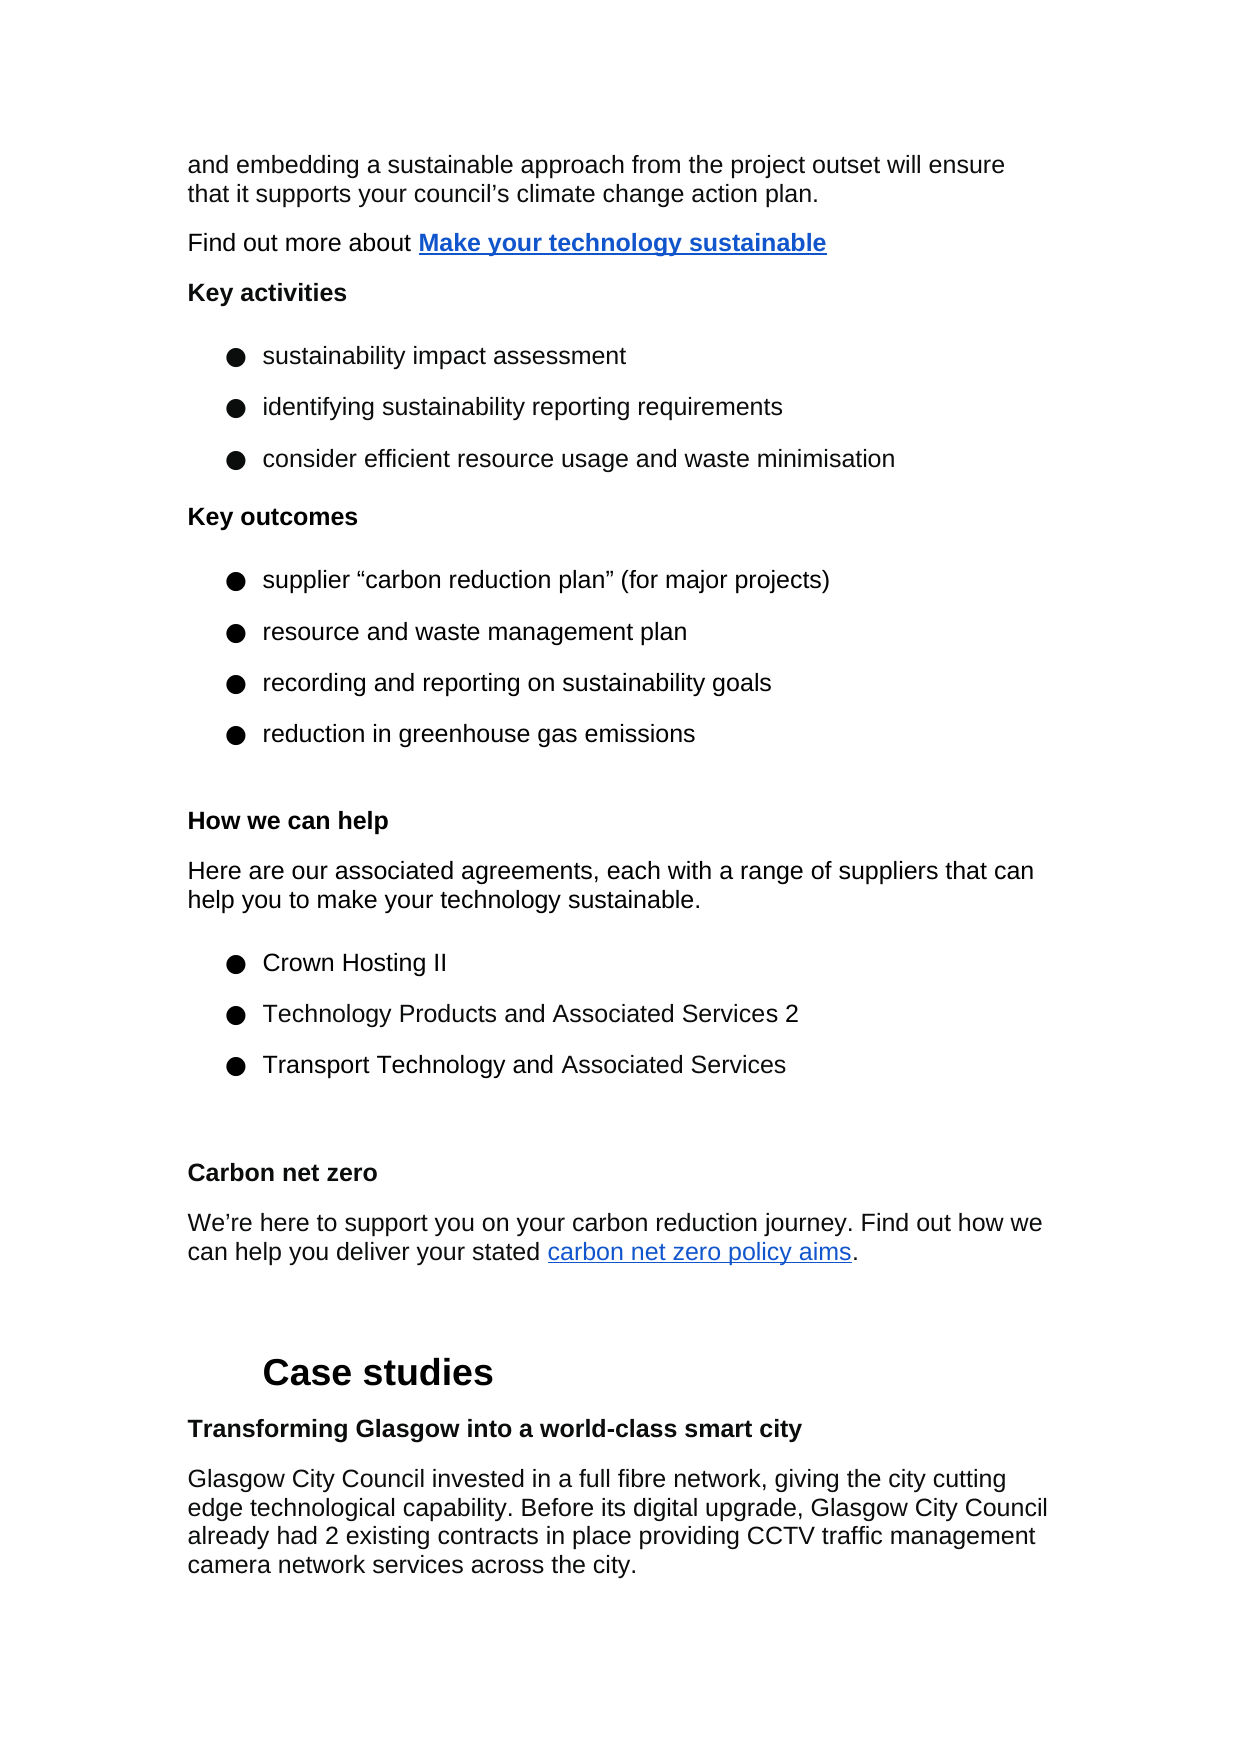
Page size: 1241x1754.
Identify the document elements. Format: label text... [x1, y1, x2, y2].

text and embedding a sustainable approach from the project outset will ensure that it supports your council’s climate change action plan. [187, 150, 1053, 207]
list consider efficient resource usage and waste minimisation [225, 430, 1053, 481]
list Transport Technology and Associated Services [225, 1037, 1053, 1088]
text Carbon net zero [187, 1158, 1053, 1187]
text We’re here to support you on your carbon reduction journey. Find out how we can help you deliver your stated carbon net zero policy aims. [187, 1208, 1053, 1265]
text Transforming Glasgow into a world-class smart city [187, 1414, 1053, 1443]
list supplier “carbon reduction plan” (for major projects) [225, 552, 1053, 603]
list reduction in greenhouse gas emissions [225, 705, 1053, 757]
list sustainability impact assessment [225, 327, 1053, 379]
text Key outcomes [187, 502, 1053, 531]
text Key activities [187, 278, 1053, 307]
list Technology Products and Associated Services 2 [225, 985, 1053, 1037]
list resource and waste management plan [225, 603, 1053, 654]
list recording and reporting on sustainability goals [225, 654, 1053, 705]
text Here are our associated agreements, each with a range of suppliers that can help you to make your technology sustainable. [187, 856, 1053, 913]
text Glasgow City Council invested in a full fibre network, giving the city cutting edge technological capability. Before its digital upgrade, Glasgow City Council already had 2 existing contracts in place providing CCTV traffic management camera network services across the city. [187, 1464, 1053, 1579]
text Find out more about Make your technology sustainable [187, 228, 1053, 257]
list identifying sustainability reporting requirements [225, 379, 1053, 430]
text How we can help [187, 777, 1053, 835]
subtitle Case studies [187, 1350, 1053, 1393]
list Crown Hosting II [225, 934, 1053, 985]
